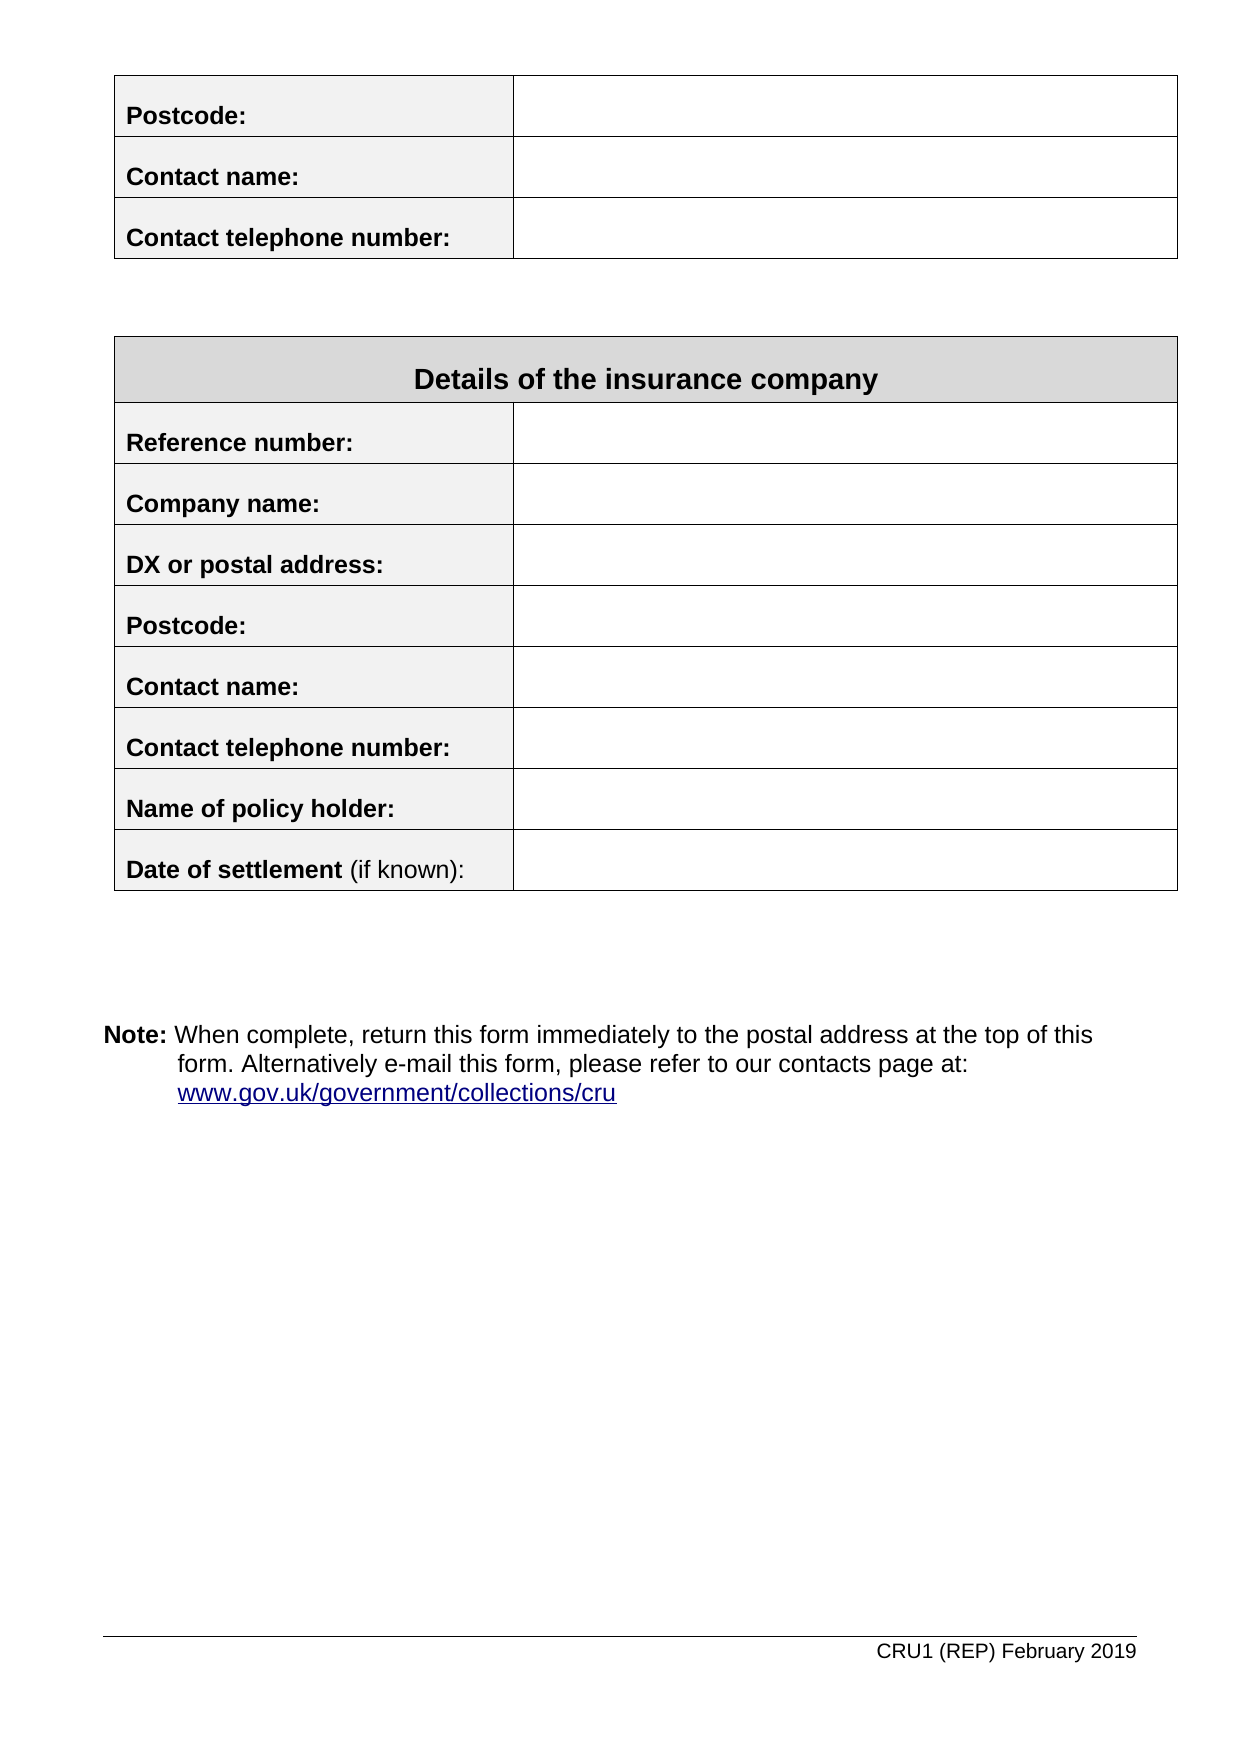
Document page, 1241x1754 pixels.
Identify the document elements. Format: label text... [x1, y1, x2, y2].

table_cell [514, 403, 1177, 463]
table_cell Contact name: [115, 137, 513, 197]
table_cell Postcode: [115, 76, 513, 136]
table_header Details of the insurance company [115, 337, 1177, 402]
table_cell Date of settlement (if known): [115, 830, 513, 890]
table_cell [514, 769, 1177, 829]
text Note: When complete, return this form immediately to the postal address at the top of this form. Alternatively e-mail this form, please refer to our contacts page at: www.gov.uk/government/collections/cru [103, 1020, 1137, 1107]
table_cell [514, 525, 1177, 585]
table_cell Reference number: [115, 403, 513, 463]
table_cell [514, 647, 1177, 707]
table_cell [514, 830, 1177, 890]
table_cell Contact telephone number: [115, 708, 513, 768]
table_cell Postcode: [115, 586, 513, 646]
table_cell [514, 464, 1177, 524]
table_cell [514, 586, 1177, 646]
table_cell Contact name: [115, 647, 513, 707]
table_cell Name of policy holder: [115, 769, 513, 829]
table_cell Company name: [115, 464, 513, 524]
table_cell DX or postal address: [115, 525, 513, 585]
table_cell [514, 76, 1177, 136]
table_cell [514, 708, 1177, 768]
table_cell [514, 198, 1177, 258]
table_cell [514, 137, 1177, 197]
table_cell Contact telephone number: [115, 198, 513, 258]
